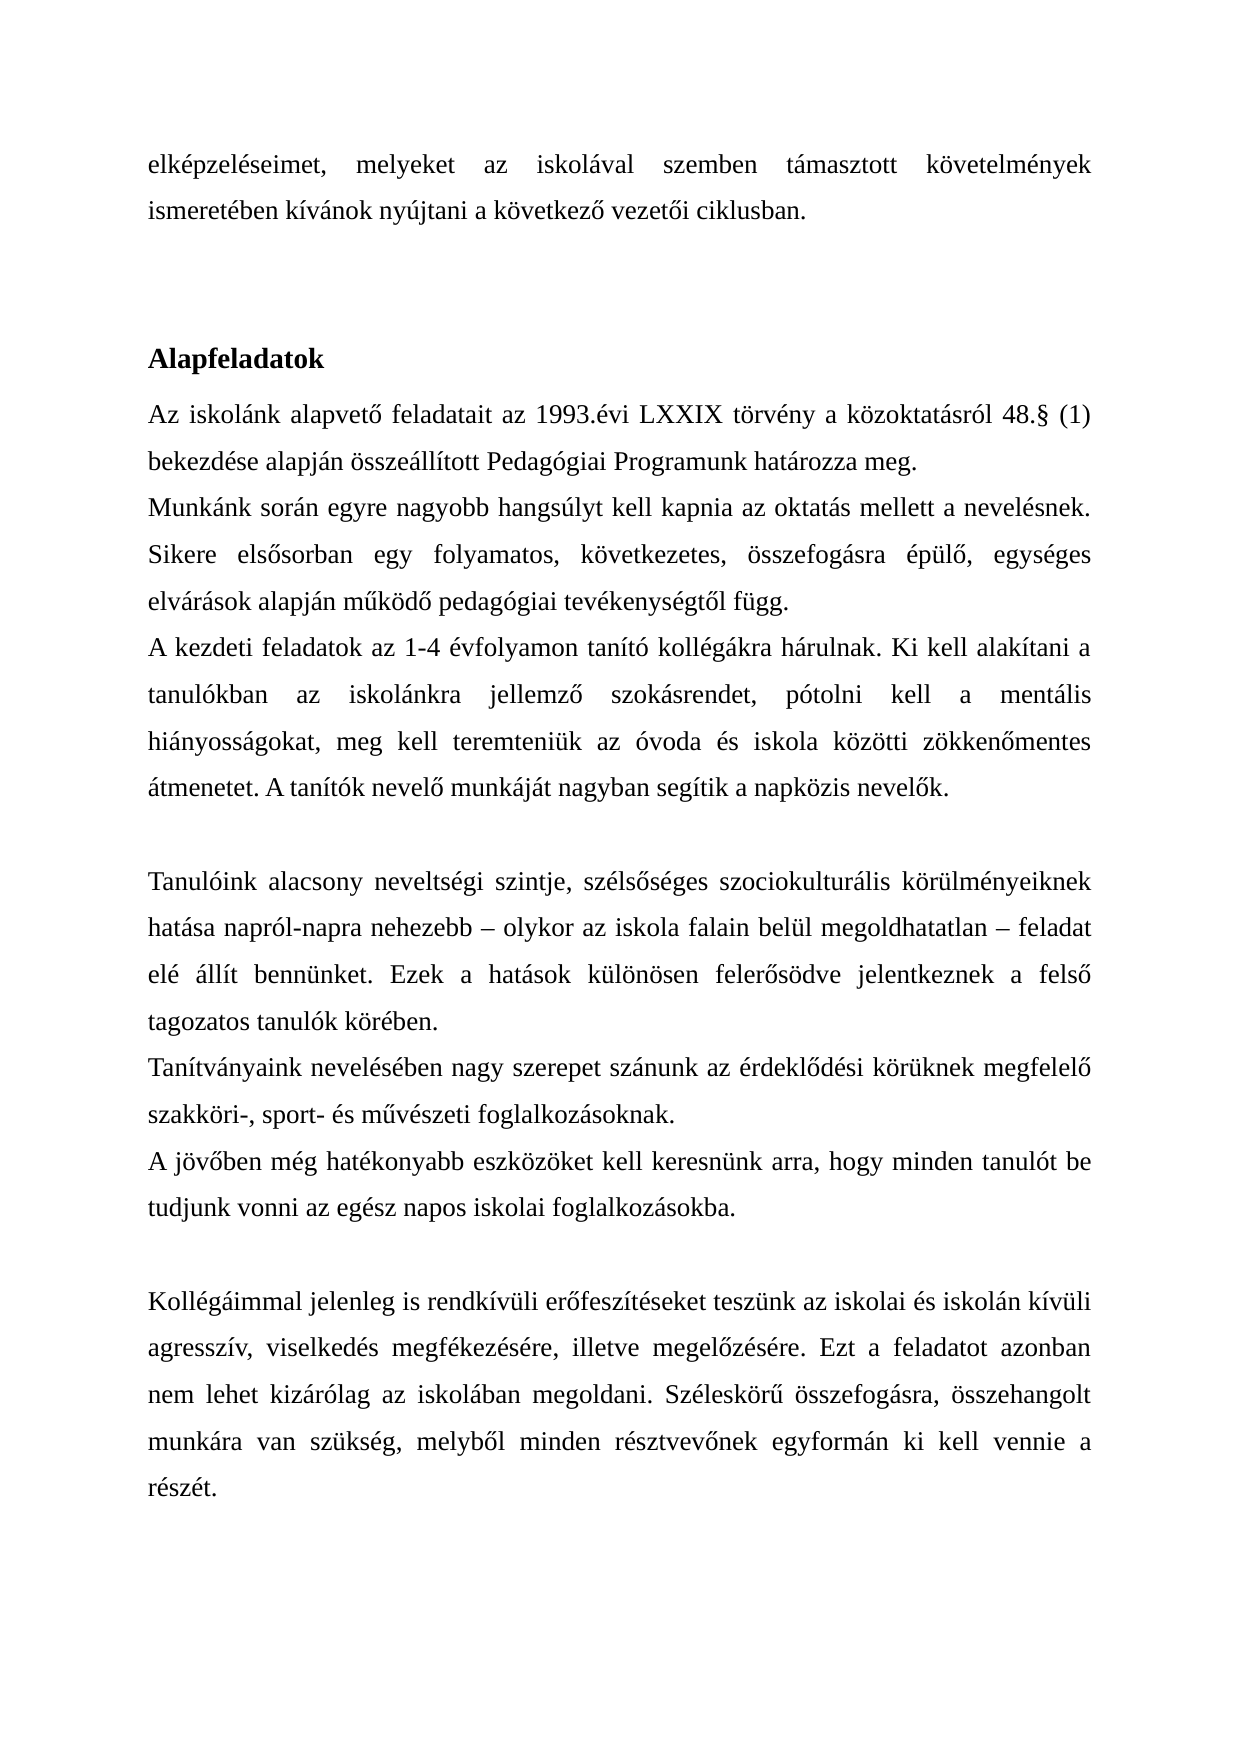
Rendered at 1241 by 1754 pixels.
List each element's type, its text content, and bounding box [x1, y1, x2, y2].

subtitle Alapfeladatok [148, 341, 1092, 375]
text A jövőben még hatékonyabb eszközöket kell keresnünk arra, hogy minden tanulót be tudjunk vonni az egész napos iskolai foglalkozásokba. [148, 1144, 1092, 1222]
text Tanulóink alacsony neveltségi szintje, szélsőséges szociokulturális körülményeiknek hatása napról-napra nehezebb – olykor az iskola falain belül megoldhatatlan – feladat elé állít bennünket. Ezek a hatások különösen felerősödve jelentkeznek a felső tagozatos tanulók körében. [148, 864, 1092, 1036]
text A kezdeti feladatok az 1-4 évfolyamon tanító kollégákra hárulnak. Ki kell alakítani a tanulókban az iskolánkra jellemző szokásrendet, pótolni kell a mentális hiányosságokat, meg kell teremteniük az óvoda és iskola közötti zökkenőmentes átmenetet. A tanítók nevelő munkáját nagyban segítik a napközis nevelők. [148, 631, 1092, 802]
text Tanítványaink nevelésében nagy szerepet szánunk az érdeklődési körüknek megfelelő szakköri-, sport- és művészeti foglalkozásoknak. [148, 1051, 1092, 1129]
text elképzeléseimet, melyeket az iskolával szemben támasztott követelmények ismeretében kívánok nyújtani a következő vezetői ciklusban. [148, 148, 1092, 226]
text Kollégáimmal jelenleg is rendkívüli erőfeszítéseket teszünk az iskolai és iskolán kívüli agresszív, viselkedés megfékezésére, illetve megelőzésére. Ezt a feladatot azonban nem lehet kizárólag az iskolában megoldani. Széleskörű összefogásra, összehangolt munkára van szükség, melyből minden résztvevőnek egyformán ki kell vennie a részét. [148, 1284, 1092, 1502]
text Munkánk során egyre nagyobb hangsúlyt kell kapnia az oktatás mellett a nevelésnek. Sikere elsősorban egy folyamatos, következetes, összefogásra épülő, egységes elvárások alapján működő pedagógiai tevékenységtől függ. [148, 491, 1092, 616]
text Az iskolánk alapvető feladatait az 1993.évi LXXIX törvény a közoktatásról 48.§ (1) bekezdése alapján összeállított Pedagógiai Programunk határozza meg. [148, 398, 1092, 476]
